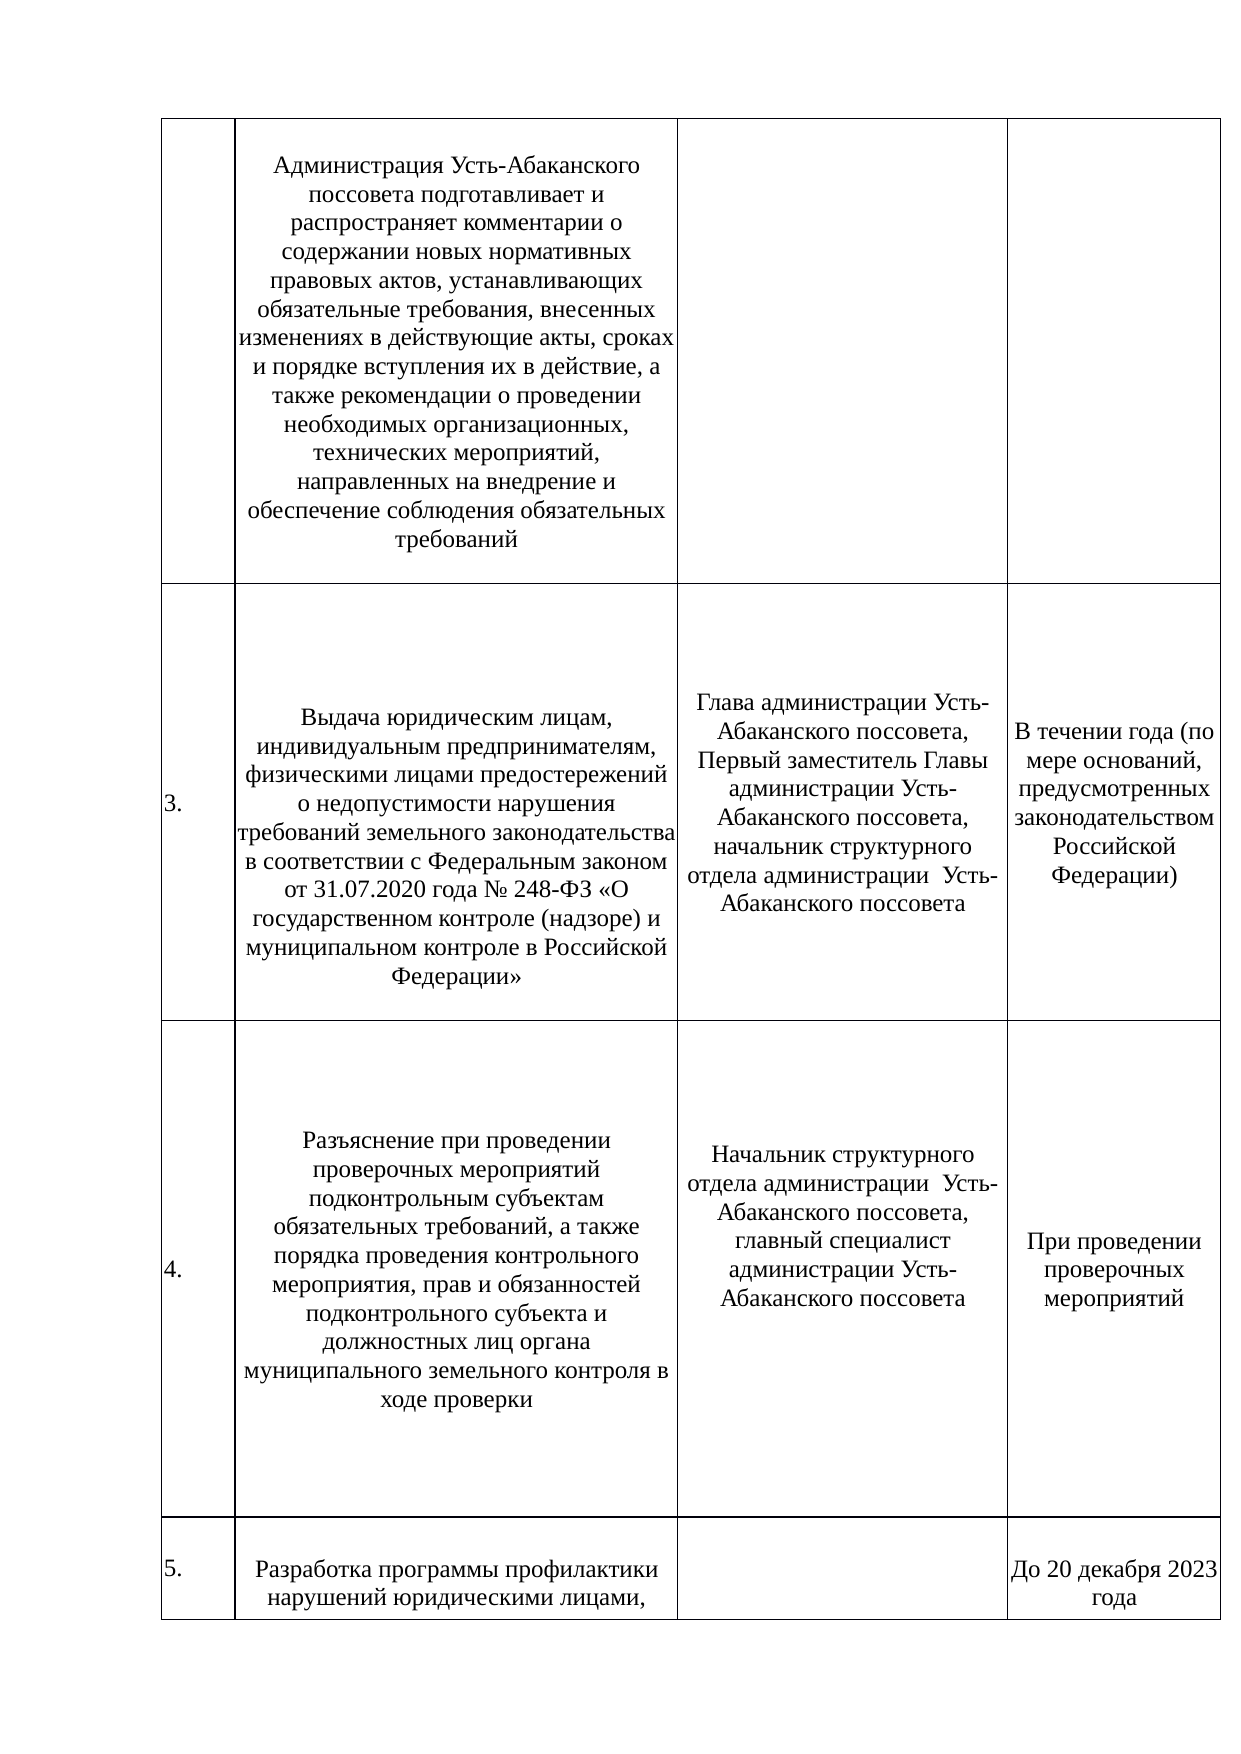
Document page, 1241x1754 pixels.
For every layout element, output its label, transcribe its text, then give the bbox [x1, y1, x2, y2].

table_cell [162, 119, 234, 583]
table_cell Глава администрации Усть-Абаканского поссовета, Первый заместитель Главы администрации Усть-Абаканского поссовета, начальник структурного отдела администрации Усть-Абаканского поссовета [678, 584, 1007, 1020]
table_cell [678, 119, 1007, 583]
table_cell При проведении проверочных мероприятий [1008, 1021, 1220, 1516]
table_cell Разъяснение при проведении проверочных мероприятий подконтрольным субъектам обязательных требований, а также порядка проведения контрольного мероприятия, прав и обязанностей подконтрольного субъекта и должностных лиц органа муниципального земельного контроля в ходе проверки [236, 1021, 677, 1516]
table_cell 4. [162, 1021, 234, 1516]
table_cell Начальник структурного отдела администрации Усть-Абаканского поссовета, главный специалист администрации Усть-Абаканского поссовета [678, 1021, 1007, 1516]
table_cell В течении года (по мере оснований, предусмотренных законодательством Российской Федерации) [1008, 584, 1220, 1020]
table_cell Разработка программы профилактики нарушений юридическими лицами, [236, 1518, 677, 1618]
table_cell 5. [162, 1518, 234, 1618]
table_cell [678, 1518, 1007, 1618]
table_cell До 20 декабря 2023 года [1008, 1518, 1220, 1618]
table_cell Выдача юридическим лицам, индивидуальным предпринимателям, физическими лицами предостережений о недопустимости нарушения требований земельного законодательства в соответствии с Федеральным законом от 31.07.2020 года № 248-ФЗ «О государственном контроле (надзоре) и муниципальном контроле в Российской Федерации» [236, 584, 677, 1020]
table_cell 3. [162, 584, 234, 1020]
table_cell Администрация Усть-Абаканского поссовета подготавливает и распространяет комментарии о содержании новых нормативных правовых актов, устанавливающих обязательные требования, внесенных изменениях в действующие акты, сроках и порядке вступления их в действие, а также рекомендации о проведении необходимых организационных, технических мероприятий, направленных на внедрение и обеспечение соблюдения обязательных требований [236, 119, 677, 583]
table_cell [1008, 119, 1220, 583]
